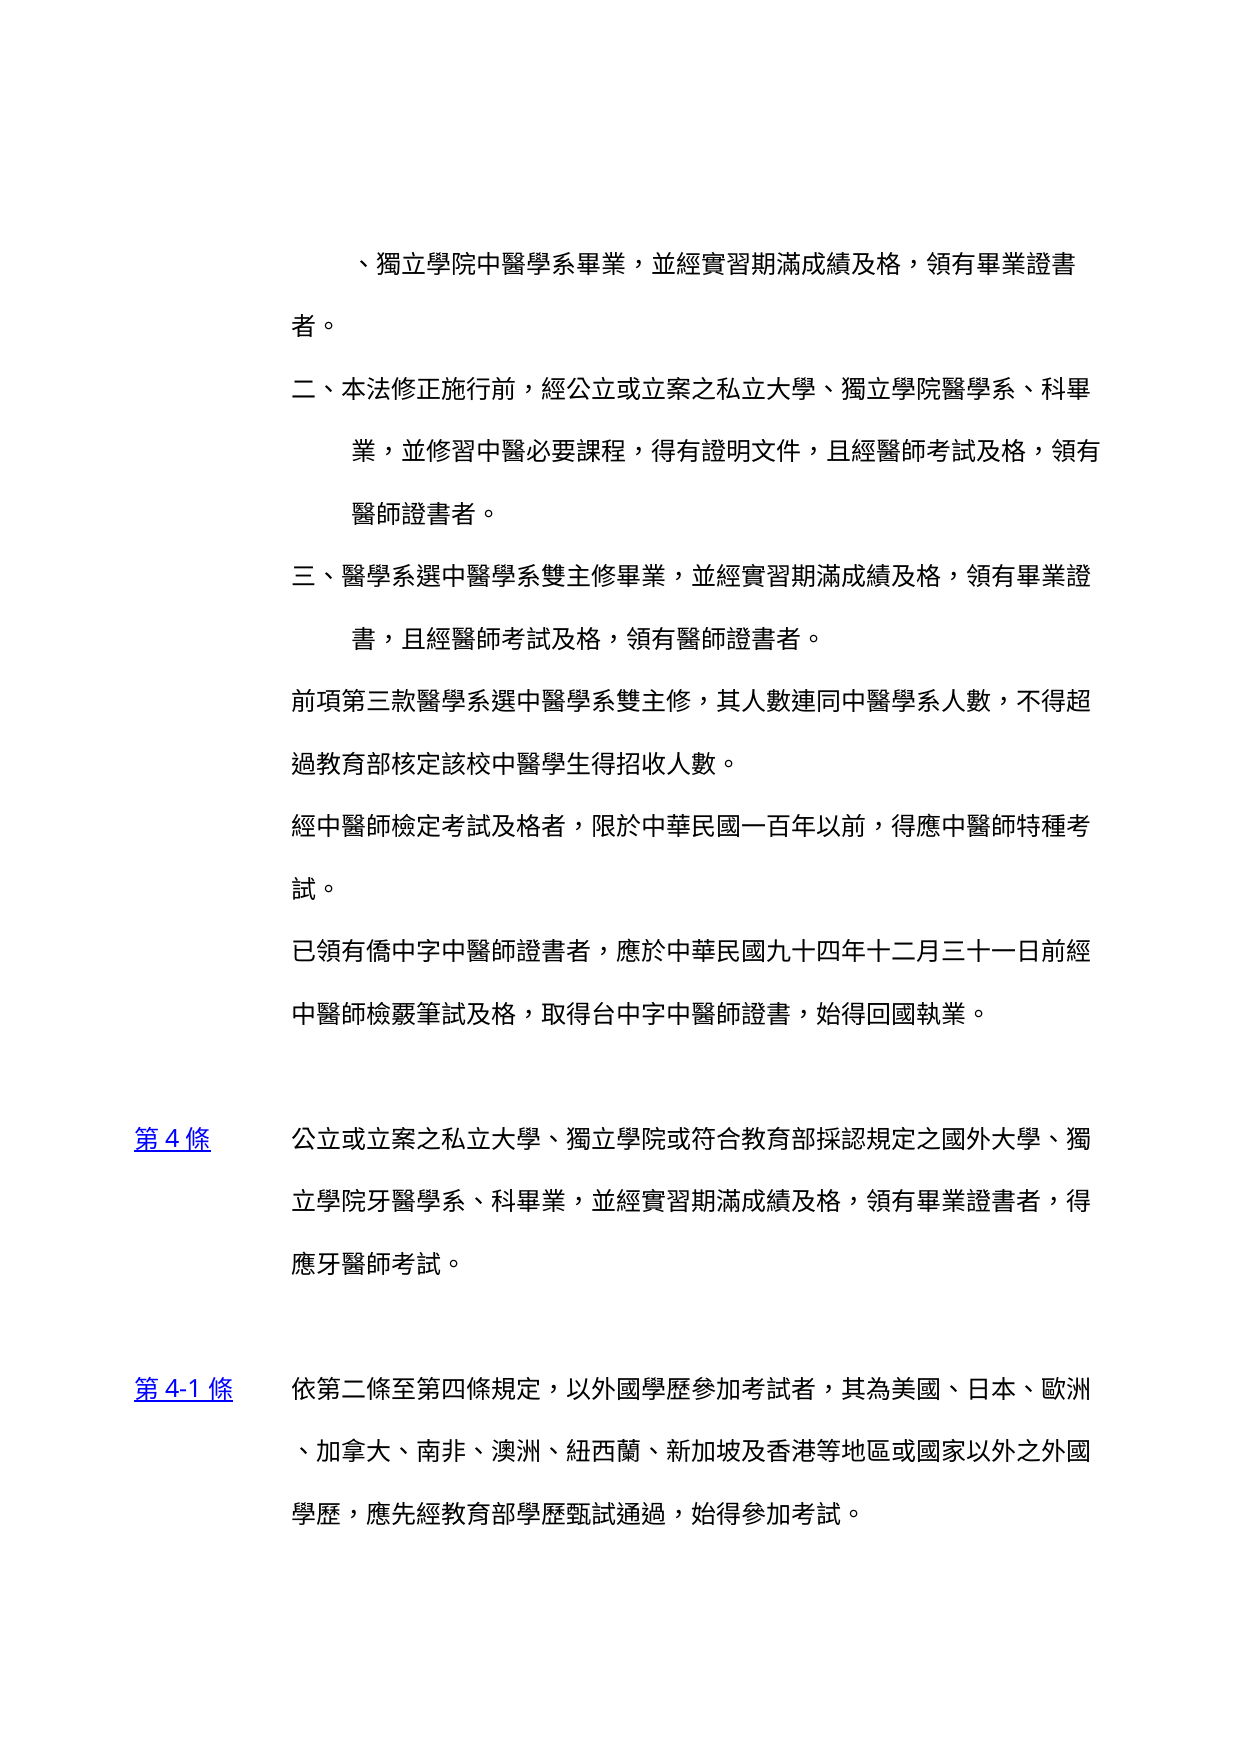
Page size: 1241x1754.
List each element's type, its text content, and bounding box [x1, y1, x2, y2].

table_cell [282, 1035, 289, 1285]
table_cell 依第二條至第四條規定，以外國學歷參加考試者，其為美國、日本、歐洲 、加拿大、南非、澳洲、紐西蘭、新加坡及香港等地區或國家以外之外國 學歷，應先經教育部學歷甄試通過，始得參加考試。 [289, 1285, 1108, 1535]
table_cell 公立或立案之私立大學、獨立學院或符合教育部採認規定之國外大學、獨 立學院牙醫學系、科畢業，並經實習期滿成績及格，領有畢業證書者，得 應牙醫師考試。 [289, 1035, 1108, 1285]
table_cell [282, 1285, 289, 1535]
table_cell [89, 96, 1152, 1536]
table_cell 、獨立學院中醫學系畢業，並經實習期滿成績及格，領有畢業證書者。 二、本法修正施行前，經公立或立案之私立大學、獨立學院醫學系、科畢 業，並修習中醫必要課程，得有證明文件，且經醫師考試及格，領有 醫師證書者。 三、醫學系選中醫學系雙主修畢業，並經實習期滿成績及格，領有畢業證 書，且經醫師考試及格，領有醫師證書者。 前項第三款醫學系選中醫學系雙主修，其人數連同中醫學系人數，不得超 過教育部核定該校中醫學生得招收人數。 經中醫師檢定考試及格者，限於中華民國一百年以前，得應中醫師特種考 試。 已領有僑中字中醫師證書者，應於中華民國九十四年十二月三十一日前經 中醫師檢覈筆試及格，取得台中字中醫師證書，始得回國執業。 [289, 158, 1108, 1035]
table_cell 第 4-1 條 [133, 1285, 282, 1535]
table_cell 第 4 條 [133, 1035, 282, 1285]
table_cell [282, 158, 289, 1035]
table_cell [133, 158, 282, 1035]
